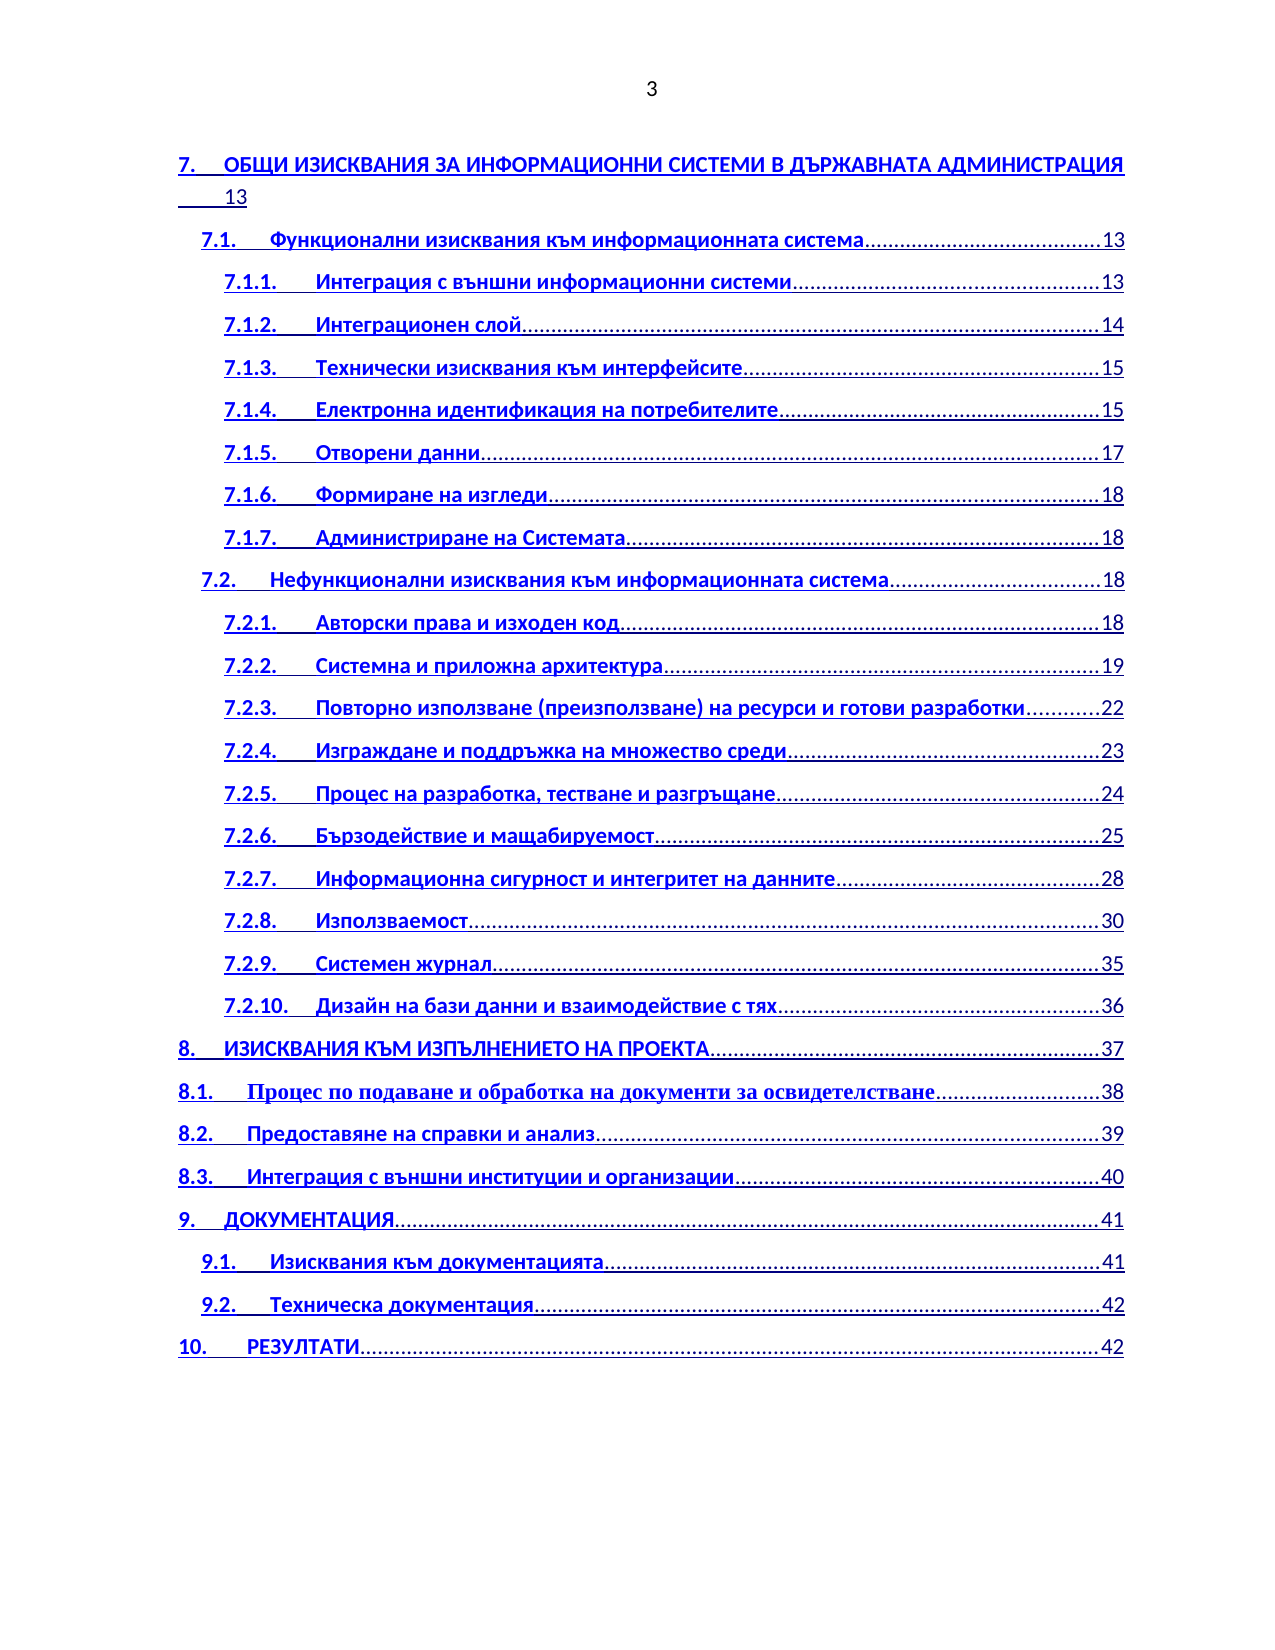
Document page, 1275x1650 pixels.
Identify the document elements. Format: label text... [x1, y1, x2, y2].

text 9.2. Техническа документация 42 [201, 1290, 1125, 1314]
text 7.2.8. Използваемост 30 [224, 906, 1125, 934]
text 7.1.3. Технически изисквания към интерфейсите 15 [224, 353, 1125, 381]
text 7.2.2. Системна и приложна архитектура 19 [224, 651, 1125, 679]
text 7.2.3. Повторно използване (преизползване) на ресурси и готови разработки 22 [224, 693, 1125, 721]
text 7.2. Нефункционални изисквания към информационната система 18 [201, 566, 1125, 590]
text 7.2.6. Бързодействие и мащабируемост 25 [224, 821, 1125, 849]
text 8.1. Процес по подаване и обработка на документи за освидетелстване 38 [178, 1077, 1125, 1105]
text 7.2.10. Дизайн на бази данни и взаимодействие с тях 36 [224, 992, 1125, 1020]
text 7. ОБЩИ ИЗИСКВАНИЯ ЗА ИНФОРМАЦИОННИ СИСТЕМИ В ДЪРЖАВНАТА АДМИНИСТРАЦИЯ [178, 150, 1125, 174]
text 9.1. Изисквания към документацията 41 [201, 1247, 1125, 1271]
text 7.2.5. Процес на разработка, тестване и разгръщане 24 [224, 779, 1125, 807]
text 7.1.7. Администриране на системата 18 [224, 523, 1125, 551]
text 8. ИЗИСКВАНИЯ КЪМ ИЗПЪЛНЕНИЕТО НА ПРОЕКТА 37 [178, 1034, 1125, 1062]
text 10. РЕЗУЛТАТИ 42 [178, 1332, 1125, 1361]
text 7.1.4. Електронна идентификация на потребителите 15 [224, 395, 1125, 423]
text 7.1.5. Отворени данни 17 [224, 438, 1125, 466]
text 9. ДОКУМЕНТАЦИЯ 41 [178, 1205, 1125, 1233]
text 7.2.1. Авторски права и изходен код 18 [224, 608, 1125, 636]
text 8.3. Интеграция с външни институции и организации 40 [178, 1162, 1125, 1190]
text 7.2.7. Информационна сигурност и интегритет на данните 28 [224, 864, 1125, 892]
text 7.1. Функционални изисквания към информационната система 13 [201, 225, 1125, 249]
text 7.1.2. Интеграционен слой 14 [224, 310, 1125, 338]
text 13 [178, 176, 1125, 210]
text 7.2.4. Изграждане и поддръжка на множество среди 23 [224, 736, 1125, 764]
text 8.2. Предоставяне на справки и анализ 39 [178, 1119, 1125, 1147]
text 7.1.1. Интеграция с външни информационни системи 13 [224, 267, 1125, 295]
text 7.2.9. Системен журнал 35 [224, 949, 1125, 977]
text 7.1.6. Формиране на изгледи 18 [224, 480, 1125, 508]
